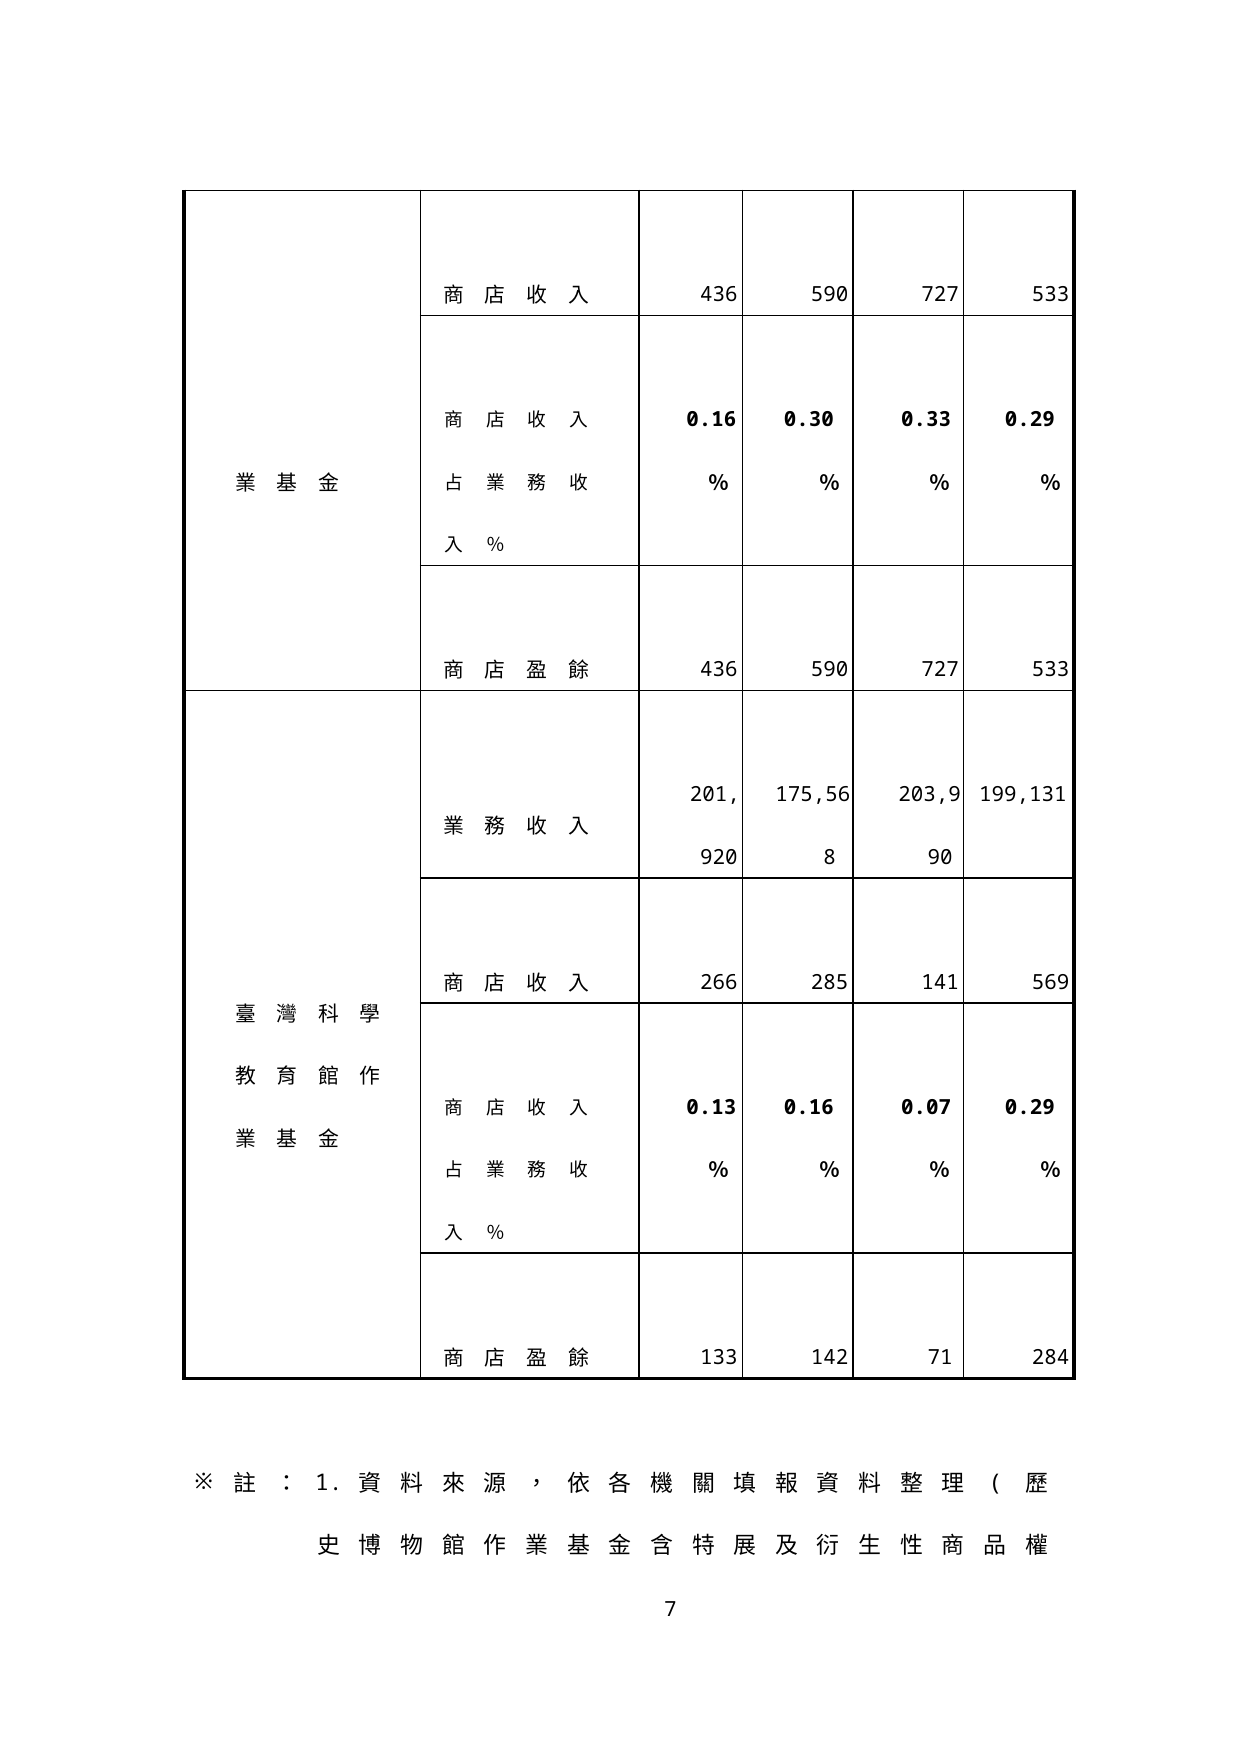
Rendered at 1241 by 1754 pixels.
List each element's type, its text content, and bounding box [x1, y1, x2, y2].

table_cell 71 [854, 1254, 963, 1377]
table_cell 臺灣科學教育館作業基金 [186, 691, 420, 1377]
table_cell 436 [640, 191, 742, 314]
table_cell 商店收入占業務收入％ [421, 1004, 638, 1252]
table_cell 0.16％ [743, 1004, 852, 1252]
table_cell 284 [964, 1254, 1072, 1377]
table_cell 201,920 [640, 691, 742, 877]
table_cell 商店盈餘 [421, 1254, 638, 1377]
table_cell 0.07％ [854, 1004, 963, 1252]
table_cell 商店收入 [421, 879, 638, 1002]
table_cell 133 [640, 1254, 742, 1377]
table_cell 266 [640, 879, 742, 1002]
text ※註：1.資料來源，依各機關填報資料整理(歷史博物館作業基金含特展及衍生性商品權 [183, 1439, 1058, 1564]
table_cell 0.30％ [743, 316, 852, 564]
table_cell 175,568 [743, 691, 852, 877]
table_cell 0.13％ [640, 1004, 742, 1252]
table_cell 199,131 [964, 691, 1072, 877]
table_cell 0.33％ [854, 316, 963, 564]
table_cell 0.29％ [964, 316, 1072, 564]
table_cell 商店收入 [421, 191, 638, 314]
table_cell 727 [854, 566, 963, 689]
table_cell 436 [640, 566, 742, 689]
table_cell 727 [854, 191, 963, 314]
table_cell 203,990 [854, 691, 963, 877]
table_cell 0.29％ [964, 1004, 1072, 1252]
table_cell 533 [964, 566, 1072, 689]
table_cell 590 [743, 191, 852, 314]
table_cell 569 [964, 879, 1072, 1002]
table_cell 590 [743, 566, 852, 689]
table_cell 141 [854, 879, 963, 1002]
table_cell 285 [743, 879, 852, 1002]
table_cell 商店盈餘 [421, 566, 638, 689]
table_cell 142 [743, 1254, 852, 1377]
table_cell 533 [964, 191, 1072, 314]
table_cell 0.16％ [640, 316, 742, 564]
table_cell 業務收入 [421, 691, 638, 877]
table_cell 業基金 [186, 191, 420, 689]
table_cell 商店收入占業務收入％ [421, 316, 638, 564]
